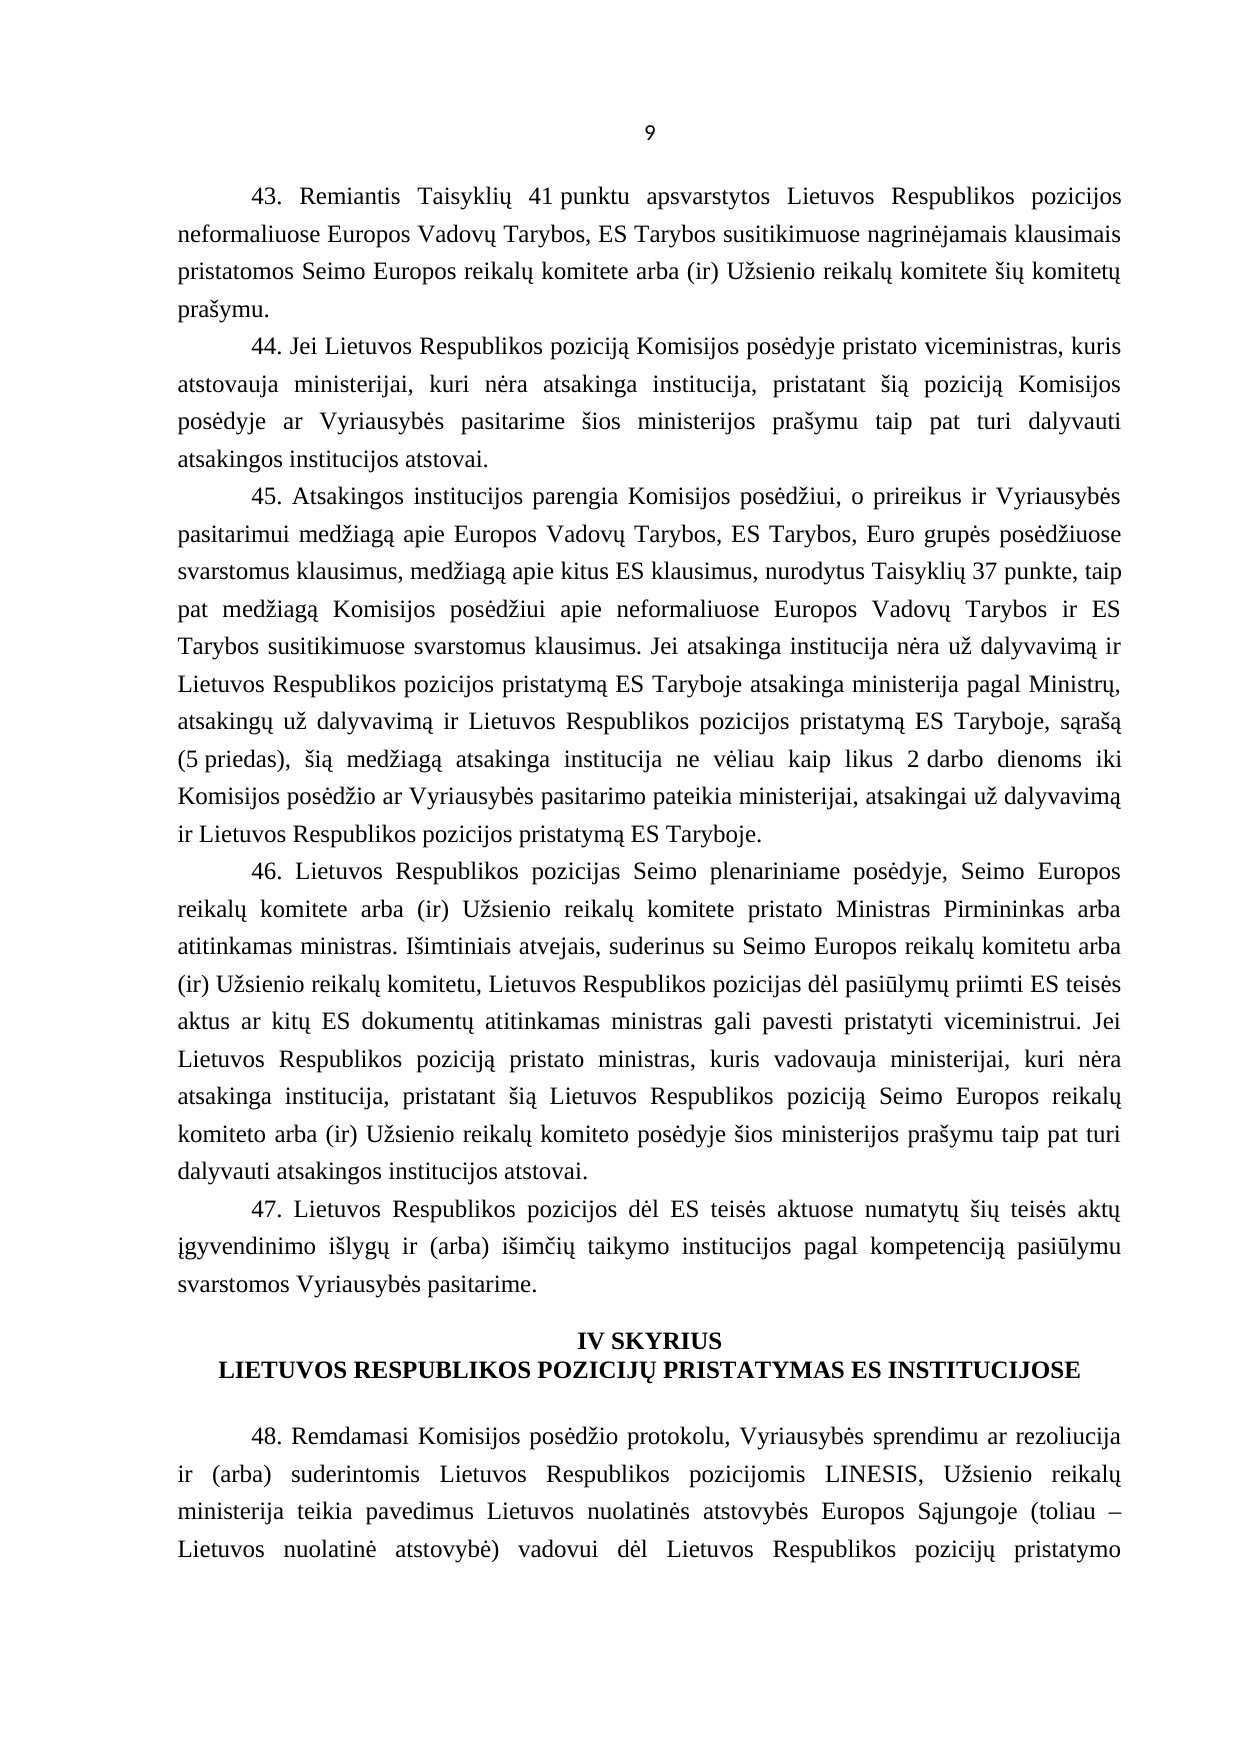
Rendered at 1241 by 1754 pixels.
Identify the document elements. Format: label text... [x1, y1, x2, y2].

text 46. Lietuvos Respublikos pozicijas Seimo plenariniame posėdyje, Seimo Europos reikalų komitete arba (ir) Užsienio reikalų komitete pristato Ministras Pirmininkas arba atitinkamas ministras. Išimtiniais atvejais, suderinus su Seimo Europos reikalų komitetu arba (ir) Užsienio reikalų komitetu, Lietuvos Respublikos pozicijas dėl pasiūlymų priimti ES teisės aktus ar kitų ES dokumentų atitinkamas ministras gali pavesti pristatyti viceministrui. Jei Lietuvos Respublikos poziciją pristato ministras, kuris vadovauja ministerijai, kuri nėra atsakinga institucija, pristatant šią Lietuvos Respublikos poziciją Seimo Europos reikalų komiteto arba (ir) Užsienio reikalų komiteto posėdyje šios ministerijos prašymu taip pat turi dalyvauti atsakingos institucijos atstovai. [177, 847, 1122, 1185]
text LIETUVOS RESPUBLIKOS POZICIJŲ PRISTATYMAS ES institucijose [177, 1355, 1122, 1384]
text 48. Remdamasi Komisijos posėdžio protokolu, Vyriausybės sprendimu ar rezoliucija ir (arba) suderintomis Lietuvos Respublikos pozicijomis LINESIS, Užsienio reikalų ministerija teikia pavedimus Lietuvos nuolatinės atstovybės Europos Sąjungoje (toliau – Lietuvos nuolatinė atstovybė) vadovui dėl Lietuvos Respublikos pozicijų pristatymo [177, 1412, 1122, 1562]
text IV skyrius [177, 1326, 1122, 1355]
text 47. Lietuvos Respublikos pozicijos dėl ES teisės aktuose numatytų šių teisės aktų įgyvendinimo išlygų ir (arba) išimčių taikymo institucijos pagal kompetenciją pasiūlymu svarstomos Vyriausybės pasitarime. [177, 1185, 1122, 1297]
text 44. Jei Lietuvos Respublikos poziciją Komisijos posėdyje pristato viceministras, kuris atstovauja ministerijai, kuri nėra atsakinga institucija, pristatant šią poziciją Komisijos posėdyje ar Vyriausybės pasitarime šios ministerijos prašymu taip pat turi dalyvauti atsakingos institucijos atstovai. [177, 322, 1122, 472]
text 45. Atsakingos institucijos parengia Komisijos posėdžiui, o prireikus ir Vyriausybės pasitarimui medžiagą apie Europos Vadovų Tarybos, ES Tarybos, Euro grupės posėdžiuose svarstomus klausimus, medžiagą apie kitus ES klausimus, nurodytus Taisyklių 37 punkte, taip pat medžiagą Komisijos posėdžiui apie neformaliuose Europos Vadovų Tarybos ir ES Tarybos susitikimuose svarstomus klausimus. Jei atsakinga institucija nėra už dalyvavimą ir Lietuvos Respublikos pozicijos pristatymą ES Taryboje atsakinga ministerija pagal Ministrų, atsakingų už dalyvavimą ir Lietuvos Respublikos pozicijos pristatymą ES Taryboje, sąrašą (5 priedas), šią medžiagą atsakinga institucija ne vėliau kaip likus 2 darbo dienoms iki Komisijos posėdžio ar Vyriausybės pasitarimo pateikia ministerijai, atsakingai už dalyvavimą ir Lietuvos Respublikos pozicijos pristatymą ES Taryboje. [177, 472, 1122, 847]
text 43. Remiantis Taisyklių 41 punktu apsvarstytos Lietuvos Respublikos pozicijos neformaliuose Europos Vadovų Tarybos, ES Tarybos susitikimuose nagrinėjamais klausimais pristatomos Seimo Europos reikalų komitete arba (ir) Užsienio reikalų komitete šių komitetų prašymu. [177, 172, 1122, 322]
